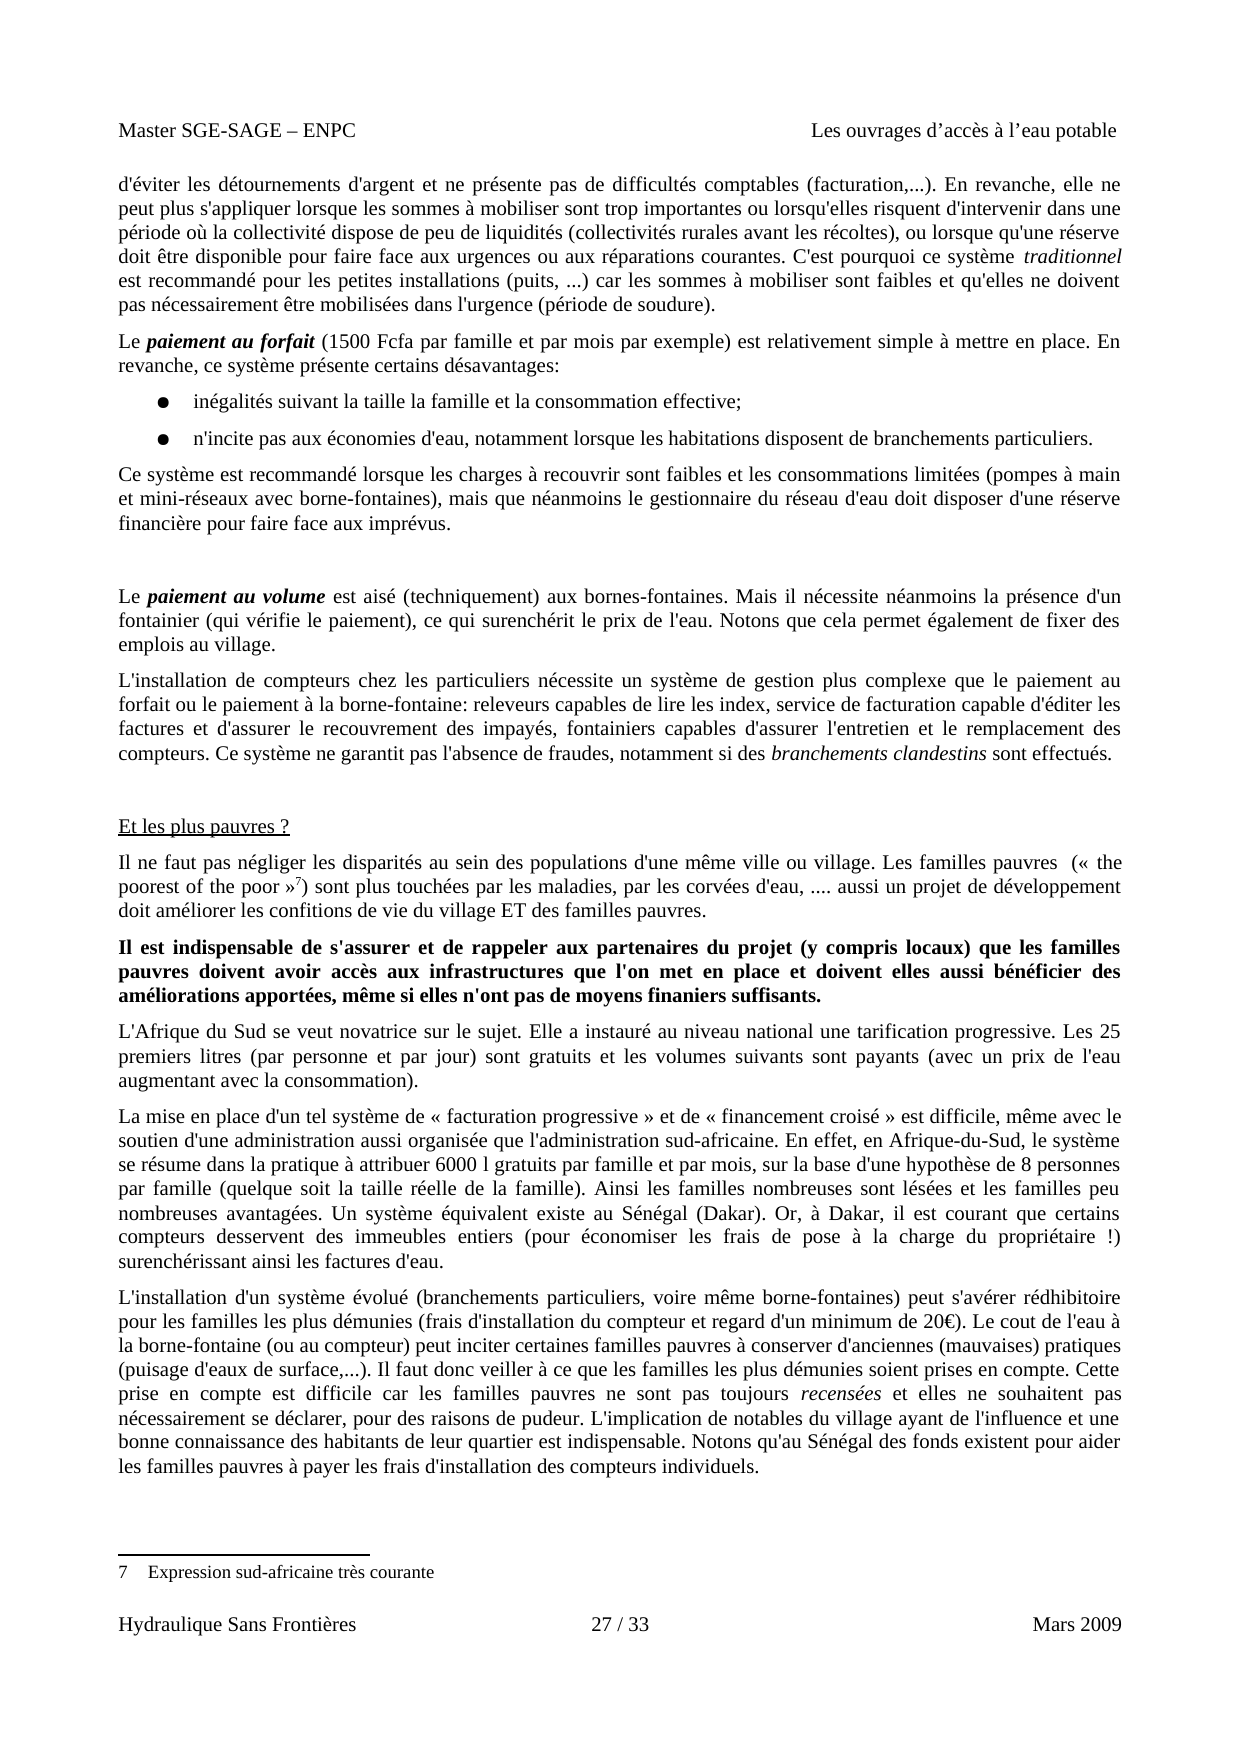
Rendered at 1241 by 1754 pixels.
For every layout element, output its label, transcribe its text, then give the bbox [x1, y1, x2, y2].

text L'installation de compteurs chez les particuliers nécessite un système de gestion plus complexe que le paiement au forfait ou le paiement à la borne-fontaine: releveurs capables de lire les index, service de facturation capable d'éditer les factures et d'assurer le recouvrement des impayés, fontainiers capables d'assurer l'entretien et le remplacement des compteurs. Ce système ne garantit pas l'absence de fraudes, notamment si des branchements clandestins sont effectués. [118, 668, 1122, 764]
text d'éviter les détournements d'argent et ne présente pas de difficultés comptables (facturation,...). En revanche, elle ne peut plus s'appliquer lorsque les sommes à mobiliser sont trop importantes ou lorsqu'elles risquent d'intervenir dans une période où la collectivité dispose de peu de liquidités (collectivités rurales avant les récoltes), ou lorsque qu'une réserve doit être disponible pour faire face aux urgences ou aux réparations courantes. C'est pourquoi ce système traditionnel est recommandé pour les petites installations (puits, ...) car les sommes à mobiliser sont faibles et qu'elles ne doivent pas nécessairement être mobilisées dans l'urgence (période de soudure). [118, 172, 1122, 316]
text Et les plus pauvres ? [118, 813, 1122, 838]
list n'incite pas aux économies d'eau, notamment lorsque les habitations disposent de branchements particuliers. [156, 426, 1122, 450]
text Expression sud-africaine très courante [118, 1561, 1122, 1582]
text Le paiement au forfait (1500 Fcfa par famille et par mois par exemple) est relativement simple à mettre en place. En revanche, ce système présente certains désavantages: [118, 328, 1122, 377]
text Il est indispensable de s'assurer et de rappeler aux partenaires du projet (y compris locaux) que les familles pauvres doivent avoir accès aux infrastructures que l'on met en place et doivent elles aussi bénéficier des améliorations apportées, même si elles n'ont pas de moyens finaniers suffisants. [118, 935, 1122, 1007]
text L'installation d'un système évolué (branchements particuliers, voire même borne-fontaines) peut s'avérer rédhibitoire pour les familles les plus démunies (frais d'installation du compteur et regard d'un minimum de 20€). Le cout de l'eau à la borne-fontaine (ou au compteur) peut inciter certaines familles pauvres à conserver d'anciennes (mauvaises) pratiques (puisage d'eaux de surface,...). Il faut donc veiller à ce que les familles les plus démunies soient prises en compte. Cette prise en compte est difficile car les familles pauvres ne sont pas toujours recensées et elles ne souhaitent pas nécessairement se déclarer, pour des raisons de pudeur. L'implication de notables du village ayant de l'influence et une bonne connaissance des habitants de leur quartier est indispensable. Notons qu'au Sénégal des fonds existent pour aider les familles pauvres à payer les frais d'installation des compteurs individuels. [118, 1285, 1122, 1478]
text Ce système est recommandé lorsque les charges à recouvrir sont faibles et les consommations limitées (pompes à main et mini-réseaux avec borne-fontaines), mais que néanmoins le gestionnaire du réseau d'eau doit disposer d'une réserve financière pour faire face aux imprévus. [118, 462, 1122, 534]
list inégalités suivant la taille la famille et la consommation effective; [156, 389, 1122, 413]
text Le paiement au volume est aisé (techniquement) aux bornes-fontaines. Mais il nécessite néanmoins la présence d'un fontainier (qui vérifie le paiement), ce qui surenchérit le prix de l'eau. Notons que cela permet également de fixer des emplois au village. [118, 583, 1122, 656]
text L'Afrique du Sud se veut novatrice sur le sujet. Elle a instauré au niveau national une tarification progressive. Les 25 premiers litres (par personne et par jour) sont gratuits et les volumes suivants sont payants (avec un prix de l'eau augmentant avec la consommation). [118, 1019, 1122, 1092]
text La mise en place d'un tel système de « facturation progressive » et de « financement croisé » est difficile, même avec le soutien d'une administration aussi organisée que l'administration sud-africaine. En effet, en Afrique-du-Sud, le système se résume dans la pratique à attribuer 6000 l gratuits par famille et par mois, sur la base d'une hypothèse de 8 personnes par famille (quelque soit la taille réelle de la famille). Ainsi les familles nombreuses sont lésées et les familles peu nombreuses avantagées. Un système équivalent existe au Sénégal (Dakar). Or, à Dakar, il est courant que certains compteurs desservent des immeubles entiers (pour économiser les frais de pose à la charge du propriétaire !) surenchérissant ainsi les factures d'eau. [118, 1104, 1122, 1273]
text Il ne faut pas négliger les disparités au sein des populations d'une même ville ou village. Les familles pauvres (« the poorest of the poor ») sont plus touchées par les maladies, par les corvées d'eau, .... aussi un projet de développement doit améliorer les confitions de vie du village ET des familles pauvres. [118, 850, 1122, 922]
